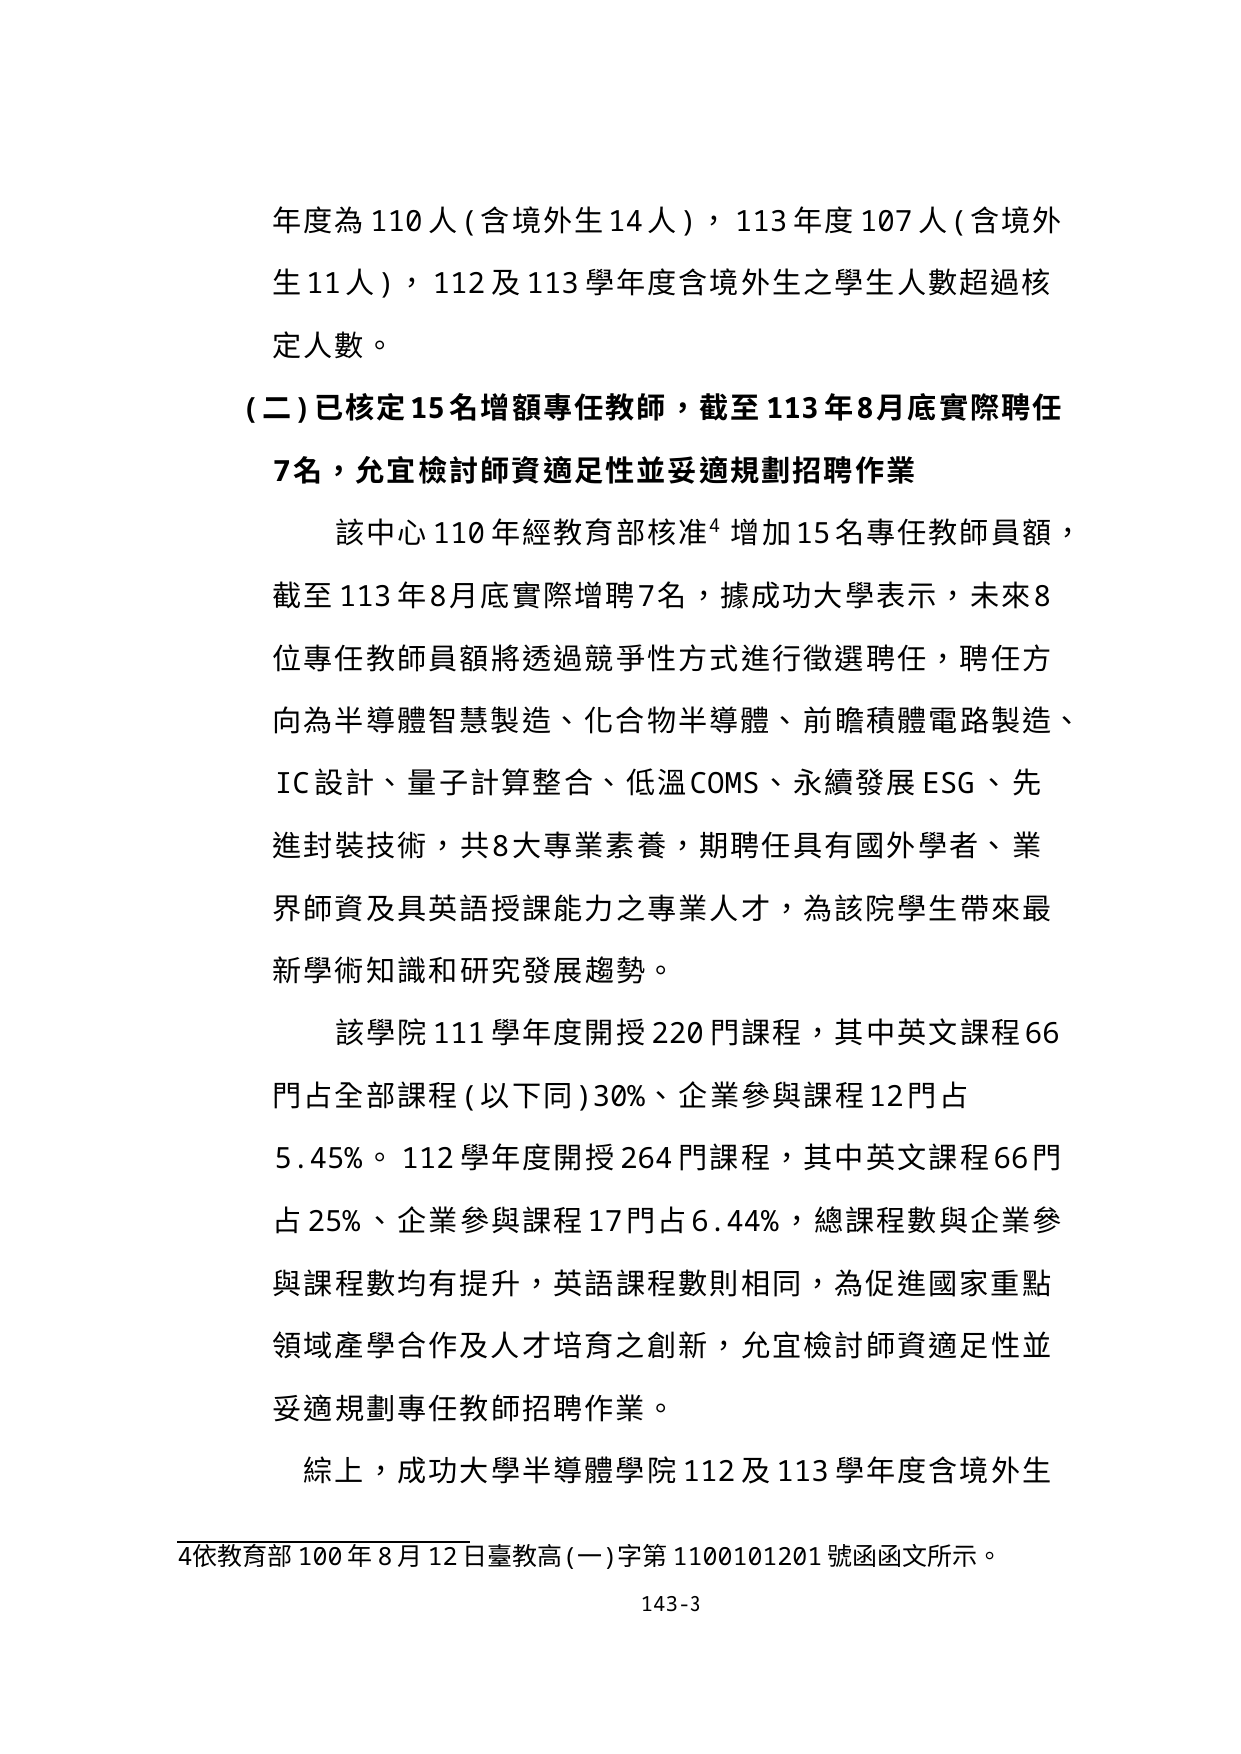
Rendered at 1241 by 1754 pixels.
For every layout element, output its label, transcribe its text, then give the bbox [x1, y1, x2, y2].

text 該學院111學年度開授220門課程，其中英文課程66門占全部課程(以下同)30%、企業參與課程12門占5.45%。112學年度開授264門課程，其中英文課程66門占25%、企業參與課程17門占6.44%，總課程數與企業參與課程數均有提升，英語課程數則相同，為促進國家重點領域產學合作及人才培育之創新，允宜檢討師資適足性並妥適規劃專任教師招聘作業。 [266, 990, 1063, 1427]
text 依教育部100年8月12日臺教高(一)字第1100101201號函函文所示。 [177, 1542, 1063, 1571]
text 該中心110年經教育部核准增加15名專任教師員額，截至113年8月底實際增聘7名，據成功大學表示，未來8位專任教師員額將透過競爭性方式進行徵選聘任，聘任方向為半導體智慧製造、化合物半導體、前瞻積體電路製造、IC設計、量子計算整合、低溫COMS、永續發展ESG、先進封裝技術，共8大專業素養，期聘任具有國外學者、業界師資及具英語授課能力之專業人才，為該院學生帶來最新學術知識和研究發展趨勢。 [266, 490, 1063, 990]
text 半導體學院經教育部核定增設「晶片設計學位學程」、「半導體製程學位學程」、「半導體封測學位學程」、「關鍵材料學位學程」、「智能與永續製造學位學程」等5個領域之學位學程， 111至113學年度核定招生名額各為碩士班80名及博士班20名(詳表1)，合計100人。111學年度實際報到人數為91人(含境外生5人)，112學年度為110人(含境外生14人)，113年度107人(含境外生11人)，112及113學年度含境外生之學生人數超過核定人數。 [266, 177, 1063, 365]
text 綜上，成功大學半導體學院112及113學年度含境外生之學生人數超過核定人數，惟核定增聘之15名專任教師員額，迄至113年8月底實際聘任7名，允宜檢討師資適足性並妥適規劃招聘作業，並加強與合作企業交流機制，以促進產學合作及人才培育之創新。 [236, 1427, 1063, 1490]
text (二)已核定15名增額專任教師，截至113年8月底實際聘任7名，允宜檢討師資適足性並妥適規劃招聘作業 [236, 365, 1063, 490]
